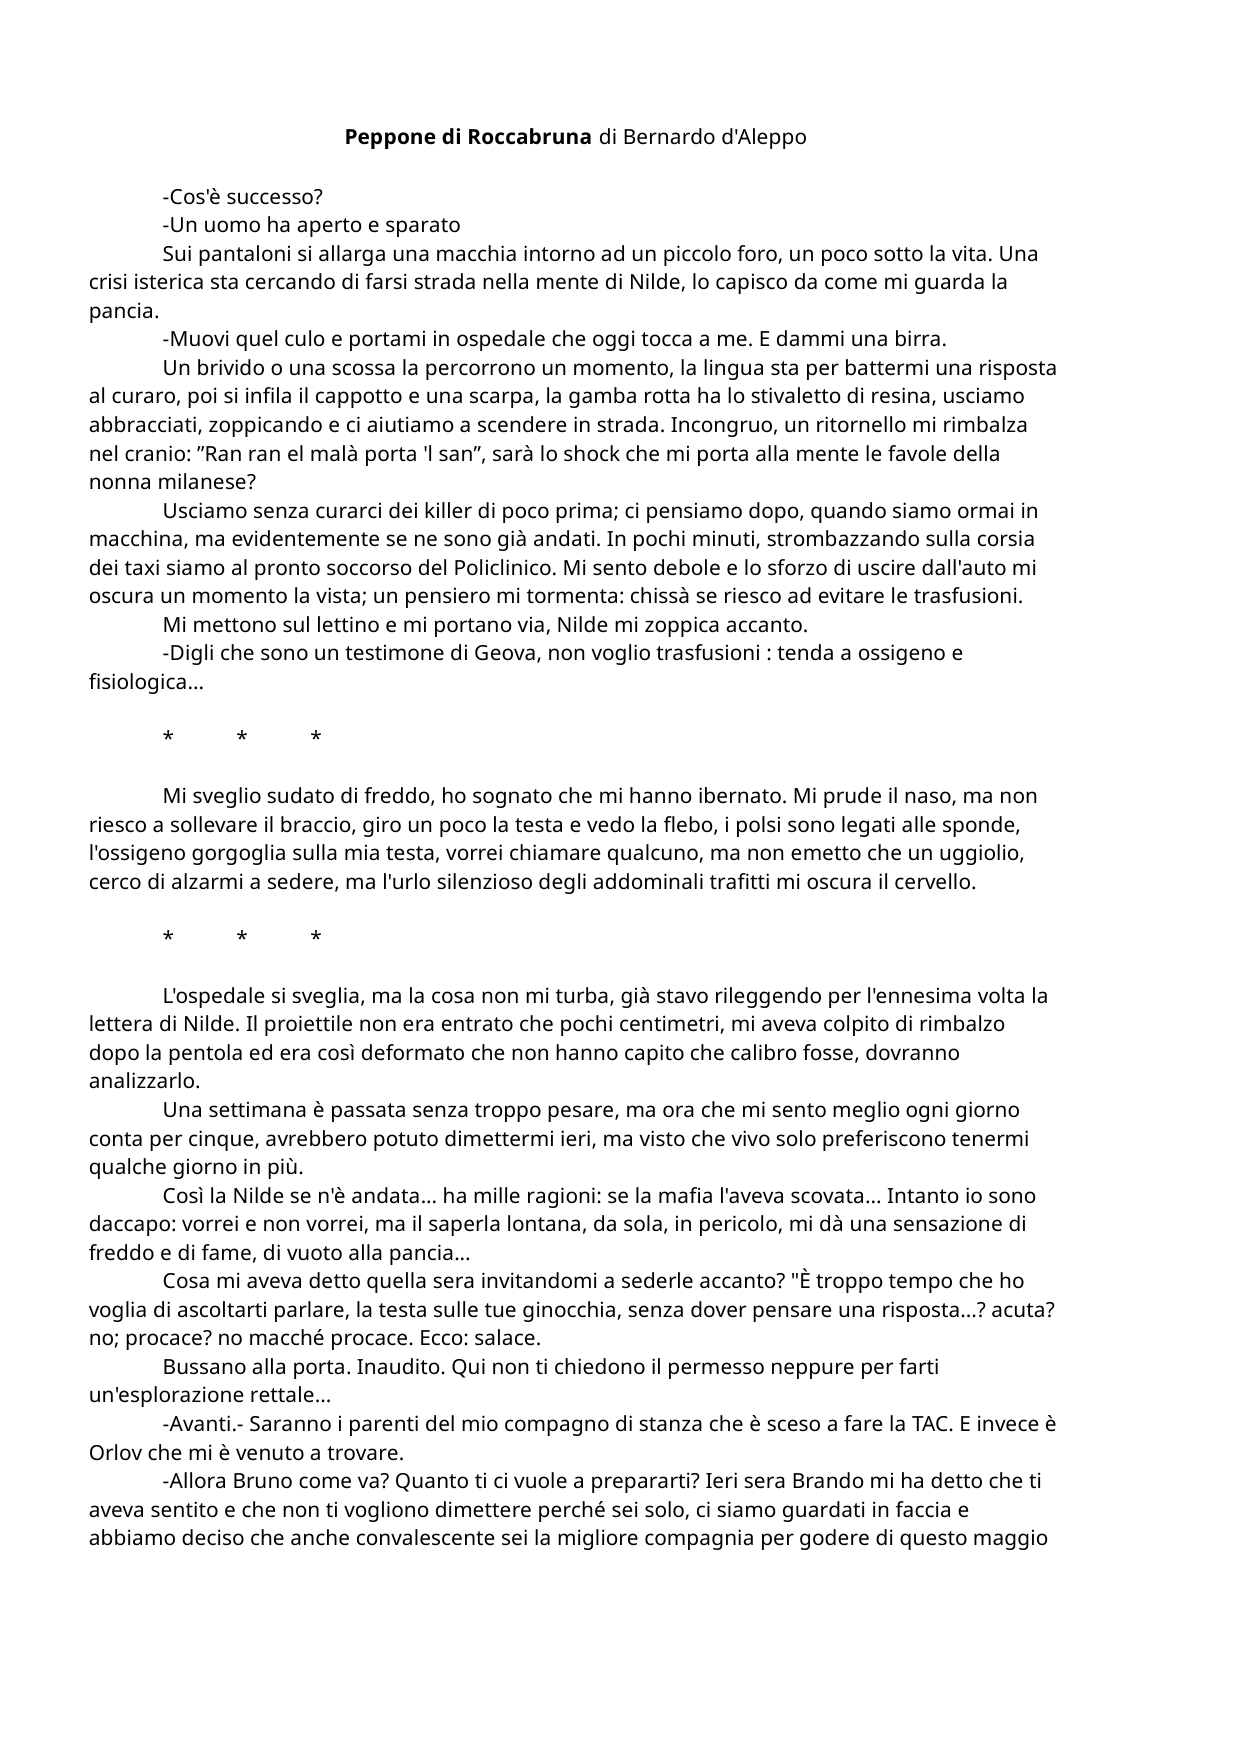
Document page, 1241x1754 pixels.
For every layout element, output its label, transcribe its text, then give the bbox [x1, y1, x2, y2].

text Mi mettono sul lettino e mi portano via, Nilde mi zoppica accanto. [88, 610, 1063, 638]
text -Cos'è successo? [88, 182, 1063, 210]
text * * * [88, 924, 1063, 952]
text -Digli che sono un testimone di Geova, non voglio trasfusioni : tenda a ossigeno e fisiologica... [88, 638, 1063, 695]
text -Avanti.- Saranno i parenti del mio compagno di stanza che è sceso a fare la TAC. E invece è Orlov che mi è venuto a trovare. [88, 1409, 1063, 1466]
text Sui pantaloni si allarga una macchia intorno ad un piccolo foro, un poco sotto la vita. Una crisi isterica sta cercando di farsi strada nella mente di Nilde, lo capisco da come mi guarda la pancia. [88, 239, 1063, 324]
text Cosa mi aveva detto quella sera invitandomi a sederle accanto? "È troppo tempo che ho voglia di ascoltarti parlare, la testa sulle tue ginocchia, senza dover pensare una risposta...? acuta? no; procace? no macché procace. Ecco: salace. [88, 1266, 1063, 1352]
text -Muovi quel culo e portami in ospedale che oggi tocca a me. E dammi una birra. [88, 324, 1063, 353]
text L'ospedale si sveglia, ma la cosa non mi turba, già stavo rileggendo per l'ennesima volta la lettera di Nilde. Il proiettile non era entrato che pochi centimetri, mi aveva colpito di rimbalzo dopo la pentola ed era così deformato che non hanno capito che calibro fosse, dovranno analizzarlo. [88, 981, 1063, 1095]
text * * * [88, 724, 1063, 752]
text Mi sveglio sudato di freddo, ho sognato che mi hanno ibernato. Mi prude il naso, ma non riesco a sollevare il braccio, giro un poco la testa e vedo la flebo, i polsi sono legati alle sponde, l'ossigeno gorgoglia sulla mia testa, vorrei chiamare qualcuno, ma non emetto che un uggiolio, cerco di alzarmi a sedere, ma l'urlo silenzioso degli addominali trafitti mi oscura il cervello. [88, 781, 1063, 895]
text Un brivido o una scossa la percorrono un momento, la lingua sta per battermi una risposta al curaro, poi si infila il cappotto e una scarpa, la gamba rotta ha lo stivaletto di resina, usciamo abbracciati, zoppicando e ci aiutiamo a scendere in strada. Incongruo, un ritornello mi rimbalza nel cranio: ”Ran ran el malà porta 'l san”, sarà lo shock che mi porta alla mente le favole della nonna milanese? [88, 353, 1063, 496]
text -Un uomo ha aperto e sparato [88, 210, 1063, 239]
text Così la Nilde se n'è andata... ha mille ragioni: se la mafia l'aveva scovata... Intanto io sono daccapo: vorrei e non vorrei, ma il saperla lontana, da sola, in pericolo, mi dà una sensazione di freddo e di fame, di vuoto alla pancia... [88, 1181, 1063, 1266]
text Bussano alla porta. Inaudito. Qui non ti chiedono il permesso neppure per farti un'esplorazione rettale... [88, 1352, 1063, 1409]
text Usciamo senza curarci dei killer di poco prima; ci pensiamo dopo, quando siamo ormai in macchina, ma evidentemente se ne sono già andati. In pochi minuti, strombazzando sulla corsia dei taxi siamo al pronto soccorso del Policlinico. Mi sento debole e lo sforzo di uscire dall'auto mi oscura un momento la vista; un pensiero mi tormenta: chissà se riesco ad evitare le trasfusioni. [88, 496, 1063, 610]
text Una settimana è passata senza troppo pesare, ma ora che mi sento meglio ogni giorno conta per cinque, avrebbero potuto dimettermi ieri, ma visto che vivo solo preferiscono tenermi qualche giorno in più. [88, 1095, 1063, 1181]
text -Allora Bruno come va? Quanto ti ci vuole a prepararti? Ieri sera Brando mi ha detto che ti aveva sentito e che non ti vogliono dimettere perché sei solo, ci siamo guardati in faccia e abbiamo deciso che anche convalescente sei la migliore compagnia per godere di questo maggio [88, 1466, 1063, 1552]
